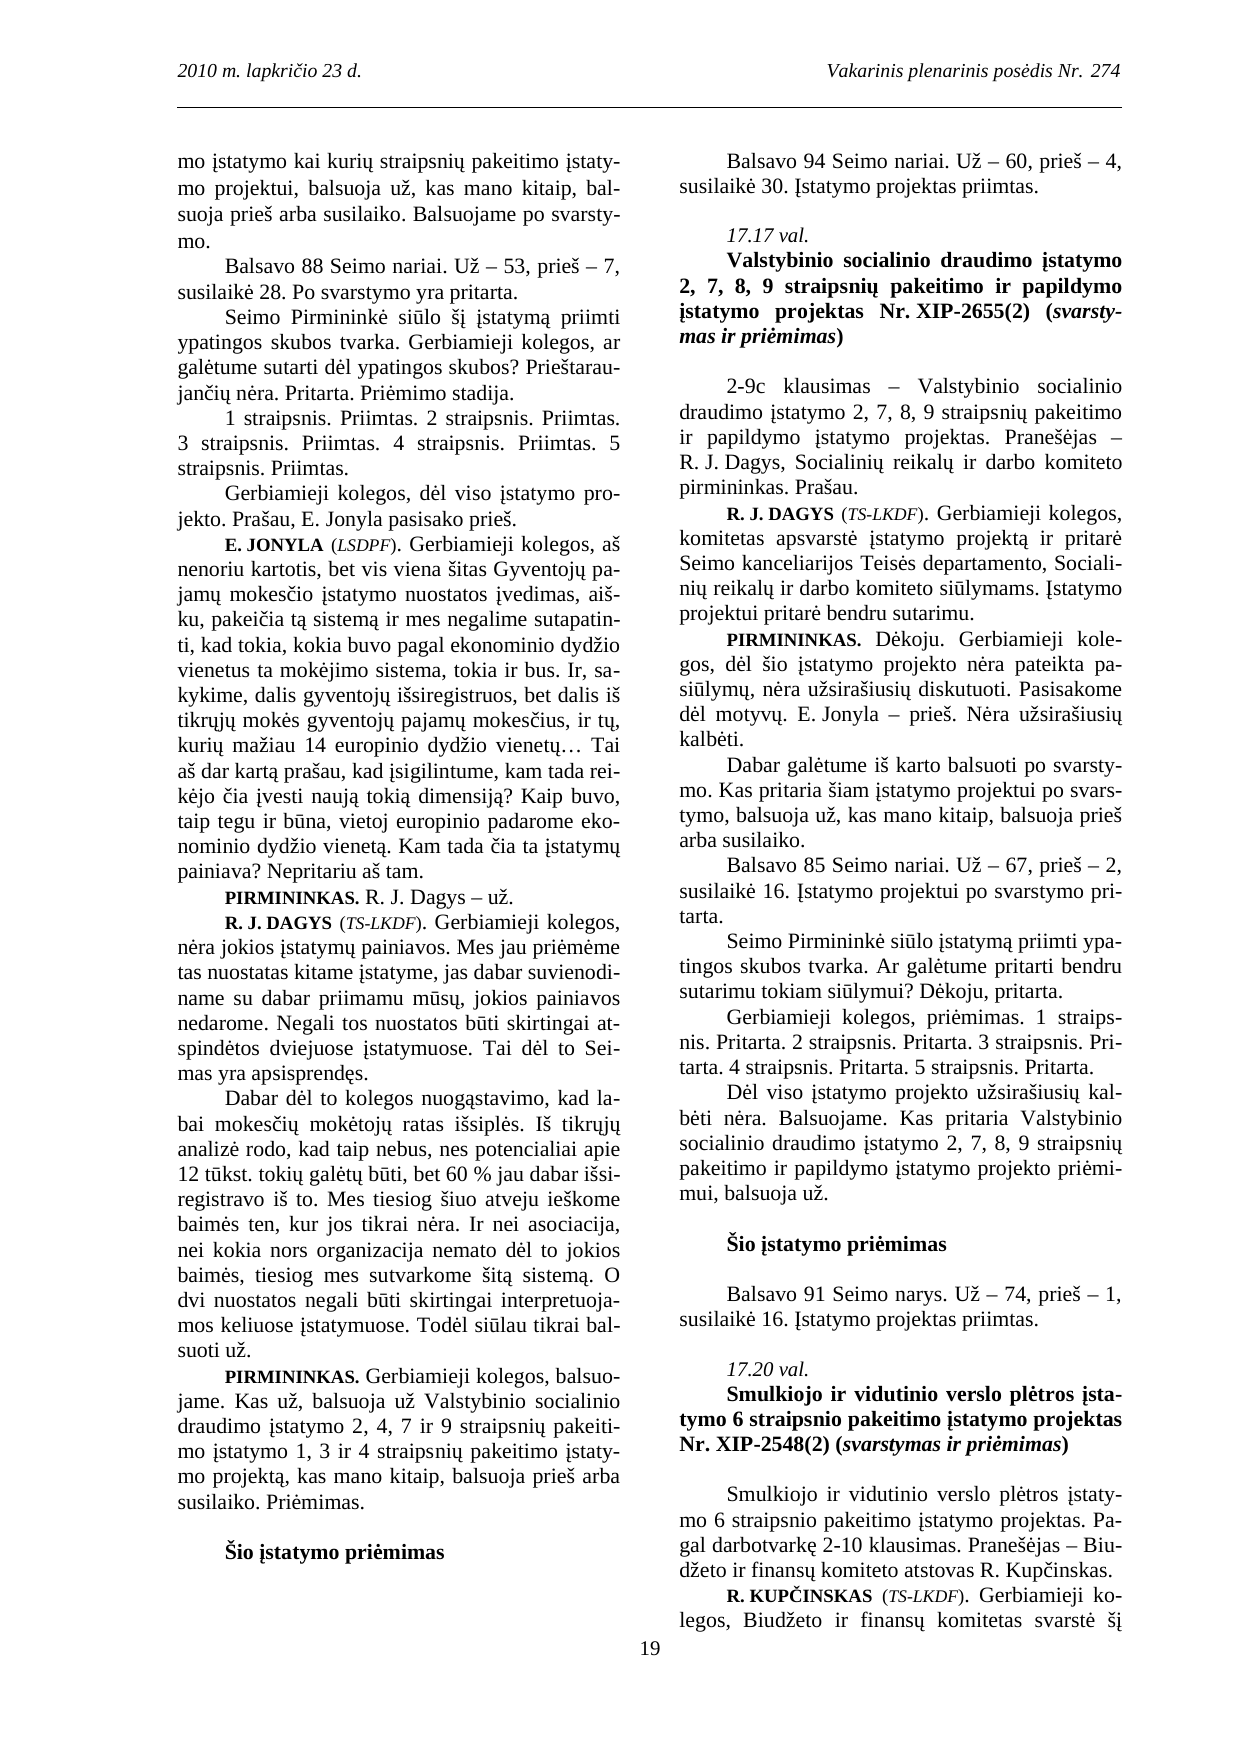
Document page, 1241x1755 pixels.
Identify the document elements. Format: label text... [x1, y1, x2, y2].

text Ger­bia­mie­ji ko­le­gos, pri­ėmi­mas. 1 straips­nis. Pri­tar­ta. 2 straips­nis. Pri­tar­ta. 3 straips­nis. Pri­tar­ta. 4 straips­nis. Pri­tar­ta. 5 straips­nis. Pri­tar­ta. [679, 1004, 1122, 1079]
text Dėl vi­so įsta­ty­mo pro­jek­to už­si­ra­šiu­sių kal­bė­ti nė­ra. Bal­suo­ja­me. Kas pri­ta­ria Vals­ty­bi­nio so­cia­li­nio drau­di­mo įsta­ty­mo 2, 7, 8, 9 straips­nių pa­kei­ti­mo ir pa­pil­dy­mo įsta­ty­mo pro­jek­to pri­ėmi­mui, bal­suo­ja už. [679, 1079, 1122, 1205]
text Sei­mo Pir­mi­nin­kė siū­lo šį įsta­ty­mą pri­im­ti ypa­tin­gos sku­bos tvar­ka. Ger­bia­mie­ji ko­le­gos, ar ga­lė­tu­me su­tar­ti dėl ypa­tin­gos sku­bos? Prieš­ta­rau­jan­čių nė­ra. Pri­tar­ta. Pri­ėmi­mo sta­di­ja. [177, 304, 620, 405]
text PIRMININKAS. Ger­bia­mie­ji ko­le­gos, bal­suo­ja­me. Kas už, bal­suo­ja už Vals­ty­bi­nio so­cia­li­nio drau­di­mo įsta­ty­mo 2, 4, 7 ir 9 straips­nių pa­kei­ti­mo įsta­ty­mo 1, 3 ir 4 straips­nių pa­kei­ti­mo įsta­ty­mo pro­jek­tą, kas ma­no ki­taip, bal­suo­ja prieš ar­ba su­si­lai­ko. Pri­ėmi­mas. [177, 1363, 620, 1514]
text 17.17 val. [726, 223, 1122, 247]
text Ger­bia­mie­ji ko­le­gos, dėl vi­so įsta­ty­mo pro­jek­to. Pra­šau, E. Jo­ny­la pa­si­sa­ko prieš. [177, 480, 620, 531]
text Smul­kio­jo ir vi­du­ti­nio ver­slo plėt­ros įsta­ty­mo 6 straips­nio pa­kei­ti­mo įsta­ty­mo pro­jek­tas. Pa­gal dar­bo­tvarkę 2-10 klau­si­mas. Pra­ne­šė­jas – Biu­dže­to ir fi­nan­sų ko­mi­te­to at­sto­vas R. Kup­čins­kas. [679, 1481, 1122, 1582]
text Sei­mo Pir­mi­nin­kė siū­lo įsta­ty­mą pri­im­ti ypa­tin­gos sku­bos tvar­ka. Ar ga­lė­tu­me pri­tar­ti ben­dru su­ta­ri­mu to­kiam siū­ly­mui? Dė­ko­ju, pri­tar­ta. [679, 928, 1122, 1004]
text Smul­kio­jo ir vi­du­ti­nio ver­slo plėt­ros įsta­ty­mo 6 straips­nio pa­kei­ti­mo įsta­ty­mo pro­jek­tas Nr. XIP-2548(2) (svars­ty­mas ir pri­ėmi­mas) [679, 1381, 1122, 1456]
text 17.20 val. [726, 1357, 1122, 1381]
text Da­bar ga­lė­tu­me iš kar­to bal­suo­ti po svars­ty­mo. Kas pri­ta­ria šiam įsta­ty­mo pro­jek­tui po svars­ty­mo, bal­suo­ja už, kas ma­no ki­taip, bal­suo­ja prieš ar­ba su­si­lai­ko. [679, 752, 1122, 852]
text Bal­sa­vo 91 Sei­mo na­rys. Už – 74, prieš – 1, su­si­lai­kė 16. Įsta­ty­mo pro­jek­tas pri­im­tas. [679, 1281, 1122, 1331]
text Bal­sa­vo 85 Sei­mo na­riai. Už – 67, prieš – 2, su­si­lai­kė 16. Įsta­ty­mo pro­jek­tui po svars­ty­mo pri­tar­ta. [679, 852, 1122, 928]
text Bal­sa­vo 94 Sei­mo na­riai. Už – 60, prieš – 4, su­si­lai­kė 30. Įsta­ty­mo pro­jek­tas pri­im­tas. [679, 148, 1122, 198]
text Da­bar dėl to ko­le­gos nuo­gąs­ta­vi­mo, kad la­bai mo­kes­čių mo­kė­to­jų ra­tas iš­si­plės. Iš tik­rų­jų ana­li­zė ro­do, kad taip ne­bus, nes po­ten­cia­liai apie 12 tūkst. to­kių ga­lė­tų bū­ti, bet 60 % jau da­bar iš­si­re­gist­ra­vo iš to. Mes tie­siog šiuo at­ve­ju ieš­ko­me bai­mės ten, kur jos tik­rai nė­ra. Ir nei aso­cia­ci­ja, nei ko­kia nors or­ga­ni­za­ci­ja ne­ma­to dėl to jo­kios bai­mės, tie­siog mes su­tvar­ko­me ši­tą sis­te­mą. O dvi nuo­sta­tos ne­ga­li bū­ti skir­tin­gai in­ter­pre­tuo­ja­mos ke­liuo­se įsta­ty­muo­se. To­dėl siū­lau tik­rai bal­suo­ti už. [177, 1085, 620, 1363]
text Šio įsta­ty­mo pri­ėmi­mas [177, 1539, 620, 1564]
text Vals­ty­bi­nio so­cia­li­nio drau­di­mo įsta­ty­mo 2, 7, 8, 9 straips­nių pa­kei­ti­mo ir pa­pil­dy­mo įsta­ty­mo pro­jek­tas Nr. XIP-2655(2) (svars­ty­mas ir pri­ėmi­mas) [679, 247, 1122, 348]
text R. KUPČINSKAS (TS-LKDF). Ger­bia­mie­ji ko­le­gos, Biu­dže­to ir fi­nan­sų ko­mi­te­tas svars­tė šį [679, 1582, 1122, 1633]
text mo įsta­ty­mo kai ku­rių straips­nių pa­kei­ti­mo įsta­ty­mo pro­jek­tui, bal­suo­ja už, kas ma­no ki­taip, bal­suo­ja prieš ar­ba su­si­lai­ko. Bal­suo­ja­me po svars­ty­mo. [177, 148, 620, 253]
text E. JONYLA (LSDPF). Ger­bia­mie­ji ko­le­gos, aš ne­no­riu kar­to­tis, bet vis vie­na ši­tas Gy­ven­to­jų pa­ja­mų mo­kes­čio įsta­ty­mo nuo­sta­tos įve­di­mas, aiš­ku, pa­kei­čia tą sis­te­mą ir mes ne­ga­li­me su­ta­pa­tin­ti, kad to­kia, ko­kia bu­vo pa­gal eko­no­mi­nio dy­džio vie­ne­tus ta mo­kė­ji­mo sis­te­ma, to­kia ir bus. Ir, sa­ky­ki­me, da­lis gy­ven­to­jų iš­si­re­gist­ruos, bet da­lis iš tik­rų­jų mo­kės gy­ven­to­jų pa­ja­mų mo­kes­čius, ir tų, ku­rių ma­žiau 14 eu­ro­pi­nio dy­džio vie­ne­tų… Tai aš dar kar­tą pra­šau, kad įsi­gi­lin­tu­me, kam ta­da rei­kė­jo čia įves­ti nau­ją to­kią di­men­si­ją? Kaip bu­vo, taip te­gu ir bū­na, vie­toj eu­ro­pi­nio pa­da­ro­me eko­no­mi­nio dy­džio vie­ne­tą. Kam ta­da čia ta įsta­ty­mų pai­nia­va? Ne­pri­ta­riu aš tam. [177, 531, 620, 884]
text Šio įsta­ty­mo pri­ėmi­mas [679, 1231, 1122, 1256]
text PIRMININKAS. Dė­ko­ju. Ger­bia­mie­ji ko­le­gos, dėl šio įsta­ty­mo pro­jek­to nė­ra pa­teik­ta pa­siūly­mų, nė­ra už­si­ra­šiu­sių dis­ku­tuoti. Pa­si­sa­ko­me dėl mo­ty­vų. E. Jo­ny­la – prieš. Nė­ra už­si­ra­šiu­sių kal­bė­ti. [679, 626, 1122, 752]
text PIRMININKAS. R. J. Da­gys – už. [177, 884, 620, 909]
text R. J. DAGYS (TS-LKDF). Ger­bia­mie­ji ko­le­gos, ko­mi­te­tas ap­svars­tė įsta­ty­mo pro­jek­tą ir pri­ta­rė Sei­mo kan­ce­lia­ri­jos Tei­sės de­par­ta­men­to, So­cia­li­nių rei­ka­lų ir dar­bo ko­mi­te­to siū­ly­mams. Įsta­ty­mo pro­jek­tui pri­ta­rė ben­dru su­ta­ri­mu. [679, 499, 1122, 626]
text R. J. DAGYS (TS-LKDF). Ger­bia­mie­ji ko­le­gos, nė­ra jo­kios įsta­ty­mų pai­nia­vos. Mes jau pri­ėmė­me tas nuo­sta­tas ki­ta­me įsta­ty­me, jas da­bar su­vie­no­di­na­me su da­bar pri­ima­mu mū­sų, jo­kios pai­nia­vos ne­da­ro­me. Ne­ga­li tos nuo­sta­tos bū­ti skir­tin­gai at­spin­dė­tos dvie­juo­se įsta­ty­muo­se. Tai dėl to Sei­mas yra ap­si­spren­dęs. [177, 909, 620, 1085]
text 2-9c klau­si­mas – Vals­ty­bi­nio so­cia­li­nio drau­di­mo įsta­ty­mo 2, 7, 8, 9 straips­nių pa­kei­ti­mo ir pa­pil­dy­mo įsta­ty­mo pro­jek­tas. Pra­ne­šė­jas – R. J. Da­gys, So­cia­li­nių rei­ka­lų ir dar­bo ko­mi­te­to pir­mi­nin­kas. Pra­šau. [679, 373, 1122, 499]
text 1 straips­nis. Pri­im­tas. 2 straips­nis. Pri­im­tas. 3 straips­nis. Pri­im­tas. 4 straips­nis. Pri­im­tas. 5 straips­nis. Pri­im­tas. [177, 405, 620, 480]
text Bal­sa­vo 88 Sei­mo na­riai. Už – 53, prieš – 7, su­si­lai­kė 28. Po svars­ty­mo yra pri­tar­ta. [177, 253, 620, 304]
